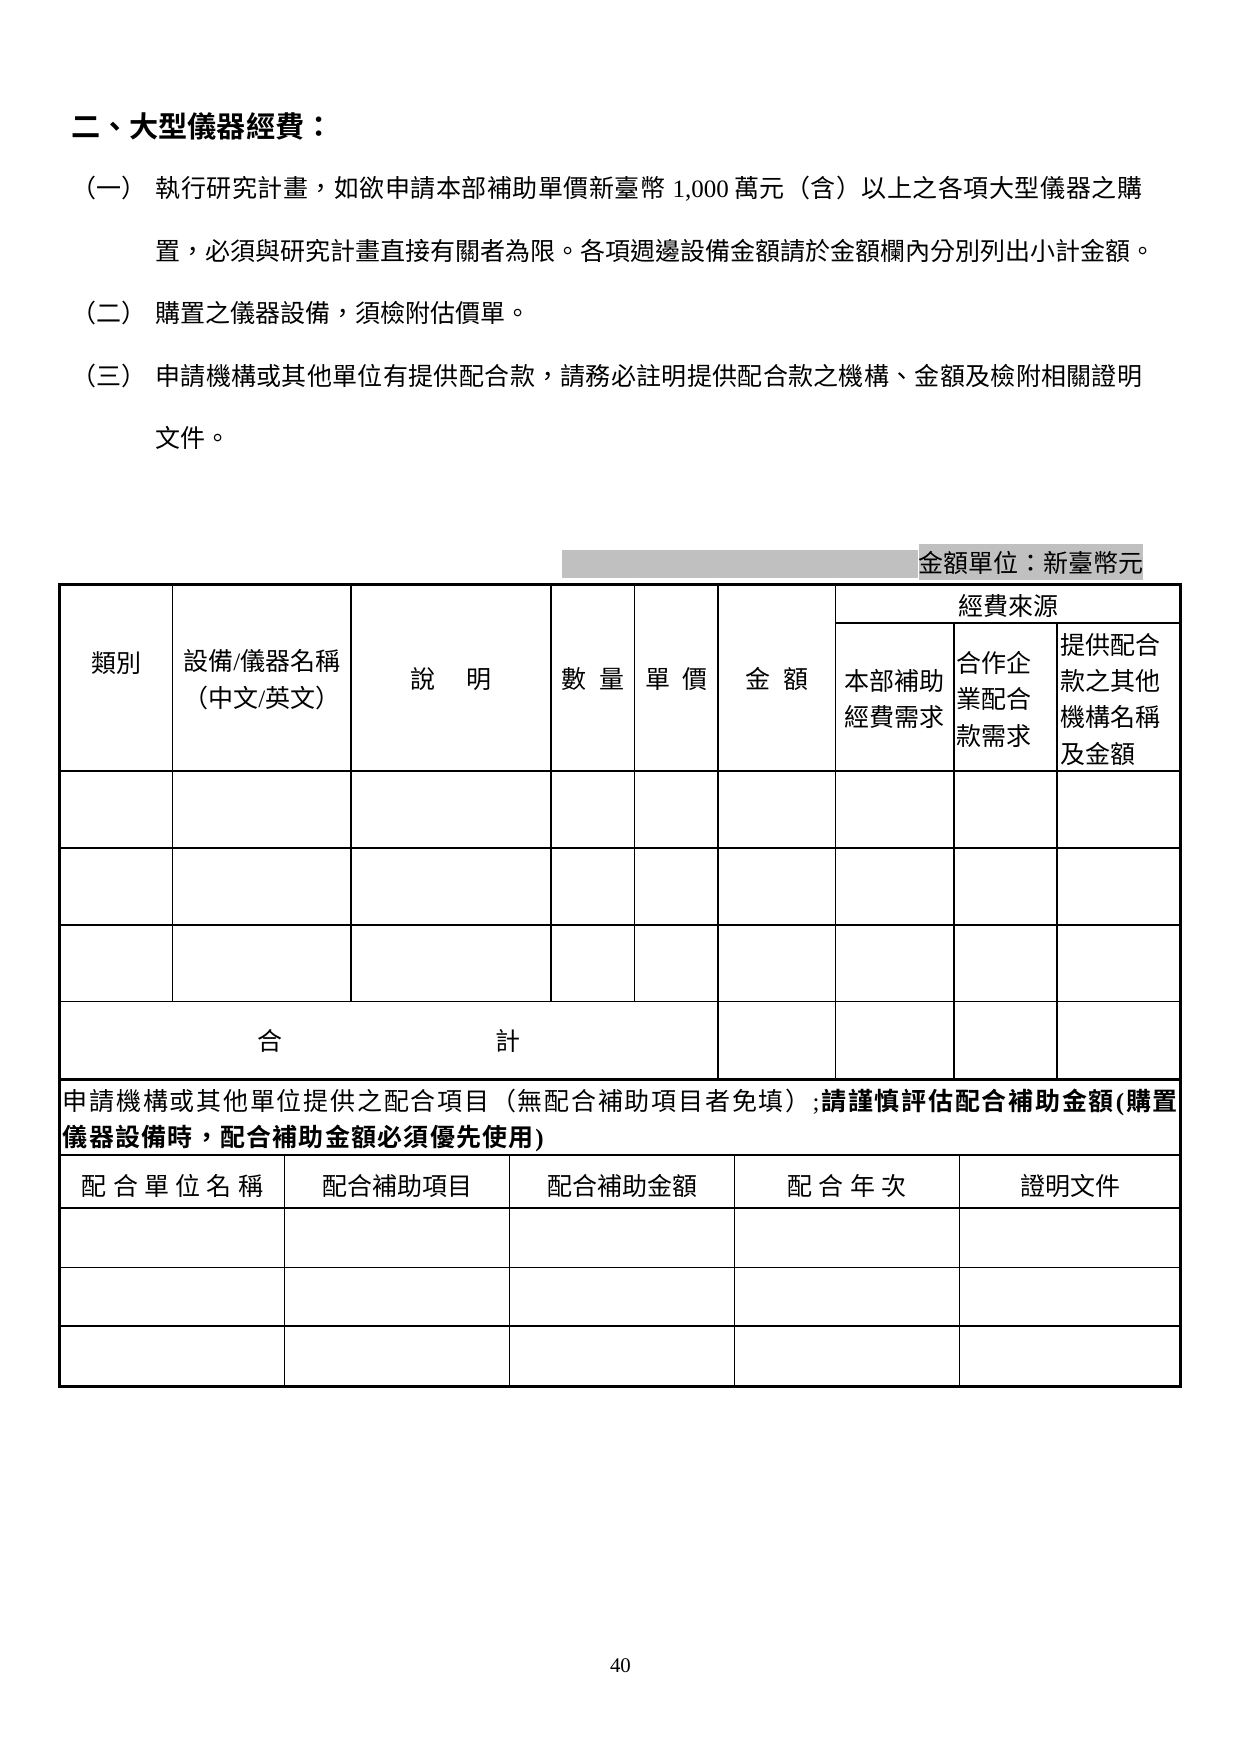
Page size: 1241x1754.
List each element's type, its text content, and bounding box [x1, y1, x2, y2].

table_cell [836, 849, 953, 924]
table_cell 配 合 年 次 [735, 1156, 959, 1207]
table_cell [510, 1209, 734, 1266]
table_cell [955, 849, 1056, 924]
table_cell 配合補助金額 [510, 1156, 734, 1207]
table_cell [719, 1002, 835, 1077]
table_cell [352, 849, 550, 924]
table_cell [719, 772, 835, 847]
table_cell 證明文件 [960, 1156, 1179, 1207]
table_cell [836, 772, 953, 847]
table_cell [61, 926, 172, 1001]
table_cell [960, 1209, 1179, 1266]
table_cell [955, 926, 1056, 1001]
table_cell [61, 772, 172, 847]
list 購置之儀器設備，須檢附估價單。 [71, 270, 1143, 333]
list 執行研究計畫，如欲申請本部補助單價新臺幣1,000萬元（含）以上之各項大型儀器之購置，必須與研究計畫直接有關者為限。各項週邊設備金額請於金額欄內分別列出小計金額。 [71, 145, 1143, 270]
table_cell [1058, 1002, 1179, 1077]
table_cell [735, 1327, 959, 1384]
table_header 類別 [61, 586, 172, 770]
table_cell [61, 1209, 284, 1266]
table_cell [960, 1327, 1179, 1384]
table_cell [635, 849, 717, 924]
table_cell 申請機構或其他單位提供之配合項目（無配合補助項目者免填）;請謹慎評估配合補助金額(購置儀器設備時，配合補助金額必須優先使用) [61, 1081, 1179, 1154]
table_cell [552, 926, 634, 1001]
list 申請機構或其他單位有提供配合款，請務必註明提供配合款之機構、金額及檢附相關證明文件。 [71, 333, 1143, 458]
table_cell [735, 1209, 959, 1266]
text 金額單位：新臺幣元 [0, 520, 1143, 583]
table_cell [61, 849, 172, 924]
table_cell 配合補助項目 [285, 1156, 509, 1207]
table_header 設備/儀器名稱 （中文/英文） [173, 586, 350, 770]
table_cell [836, 926, 953, 1001]
table_cell [635, 772, 717, 847]
table_cell 提供配合款之其他機構名稱及金額 [1058, 624, 1179, 770]
table_cell 本部補助 經費需求 [836, 624, 953, 770]
table_cell [352, 772, 550, 847]
table_cell [635, 926, 717, 1001]
table_header 金 額 [719, 586, 835, 770]
table_cell [1058, 772, 1179, 847]
table_cell 合作企業配合款需求 [955, 624, 1056, 770]
table_header 說 明 [352, 586, 550, 770]
table_cell [285, 1327, 509, 1384]
table_cell [955, 1002, 1056, 1077]
table_cell 合 計 [61, 1002, 717, 1077]
table_header 數 量 [552, 586, 634, 770]
table_cell [960, 1268, 1179, 1325]
table_header 單 價 [635, 586, 717, 770]
table_cell [173, 772, 350, 847]
table_cell [510, 1327, 734, 1384]
table_cell [352, 926, 550, 1001]
table_cell [552, 772, 634, 847]
table_cell [955, 772, 1056, 847]
table_cell [1058, 849, 1179, 924]
table_cell [836, 1002, 953, 1077]
table_cell [552, 849, 634, 924]
table_cell 配 合 單 位 名 稱 [61, 1156, 284, 1207]
table_cell [285, 1209, 509, 1266]
table_cell [510, 1268, 734, 1325]
table_cell [61, 1327, 284, 1384]
table_cell [285, 1268, 509, 1325]
table_cell [173, 926, 350, 1001]
table_cell [735, 1268, 959, 1325]
table_cell [61, 1268, 284, 1325]
table_header 經費來源 [836, 586, 1179, 622]
table_cell [719, 849, 835, 924]
table_cell [719, 926, 835, 1001]
text 二、大型儀器經費： [71, 83, 1169, 145]
table_cell [173, 849, 350, 924]
table_cell [1058, 926, 1179, 1001]
